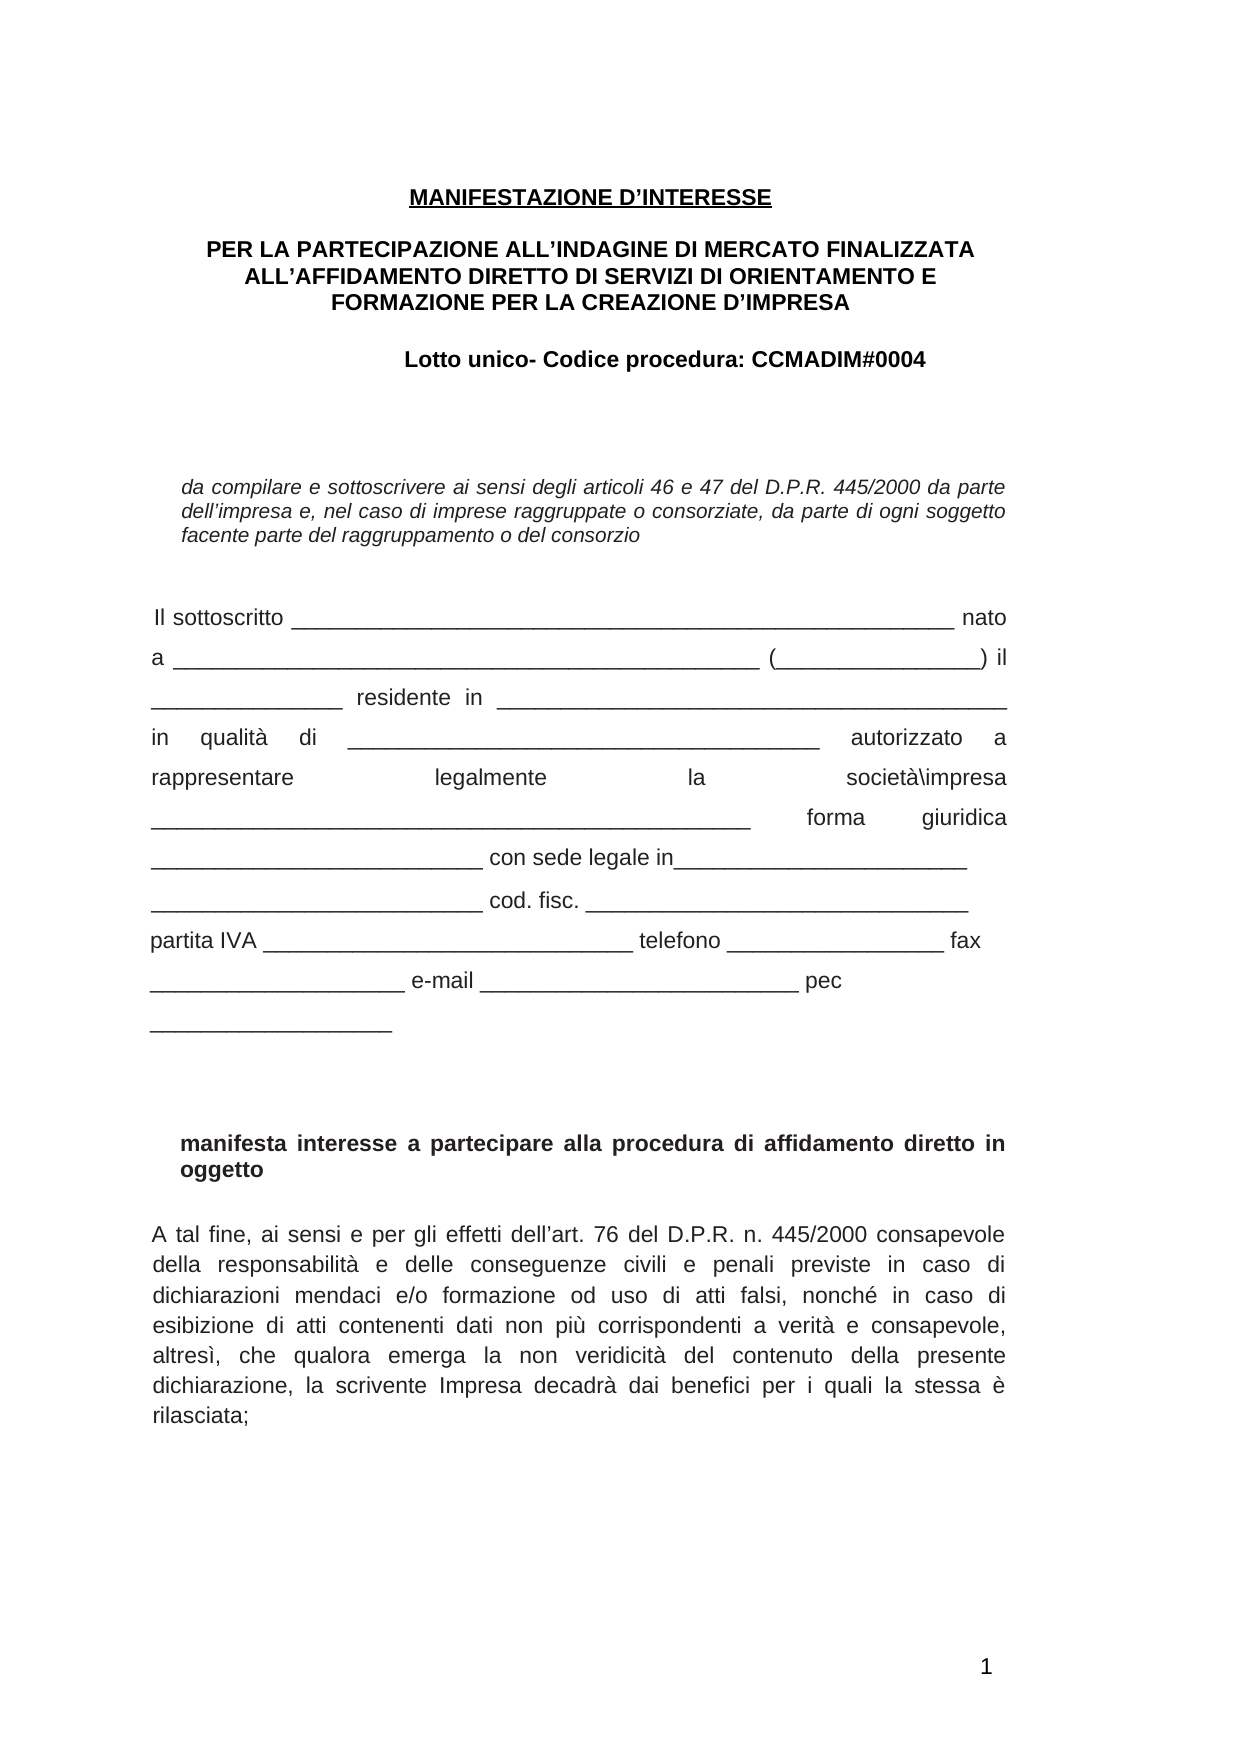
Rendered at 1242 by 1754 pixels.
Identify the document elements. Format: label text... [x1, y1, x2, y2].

text Lotto unico- Codice procedura: CCMADIM#0004 [404, 346, 1007, 373]
text Il sottoscritto ____________________________________________________ nato a ______________________________________________ (________________) il _______________ residente in ________________________________________ in qualità di _____________________________________ autorizzato a rappresentare legalmente la società\impresa _______________________________________________ forma giuridica __________________________ con sede legale in_______________________ [151, 603, 1007, 870]
text __________________________ cod. fisc. ______________________________ partita IVA _____________________________ telefono _________________ fax ____________________ e-mail _________________________ pec ___________________ [150, 887, 1007, 1033]
picture [0, 32, 238, 133]
text manifesta interesse a partecipare alla procedura di affidamento diretto in oggetto [180, 1129, 1007, 1182]
text PER LA PARTECIPAZIONE ALL’INDAGINE DI MERCATO FINALIZZATA ALL’AFFIDAMENTO DIRETTO DI SERVIZI DI ORIENTAMENTO E FORMAZIONE PER LA CREAZIONE D’IMPRESA [174, 236, 1007, 315]
text da compilare e sottoscrivere ai sensi degli articoli 46 e 47 del D.P.R. 445/2000 da parte dell’impresa e, nel caso di imprese raggruppate o consorziate, da parte di ogni soggetto facente parte del raggruppamento o del consorzio [181, 475, 1007, 547]
text MANIFESTAZIONE D’INTERESSE [174, 184, 1007, 210]
text A tal fine, ai sensi e per gli effetti dell’art. 76 del D.P.R. n. 445/2000 consapevole della responsabilità e delle conseguenze civili e penali previste in caso di dichiarazioni mendaci e/o formazione od uso di atti falsi, nonché in caso di esibizione di atti contenenti dati non più corrispondenti a verità e consapevole, altresì, che qualora emerga la non veridicità del contenuto della presente dichiarazione, la scrivente Impresa decadrà dai benefici per i quali la stessa è rilasciata; [151, 1221, 1007, 1429]
